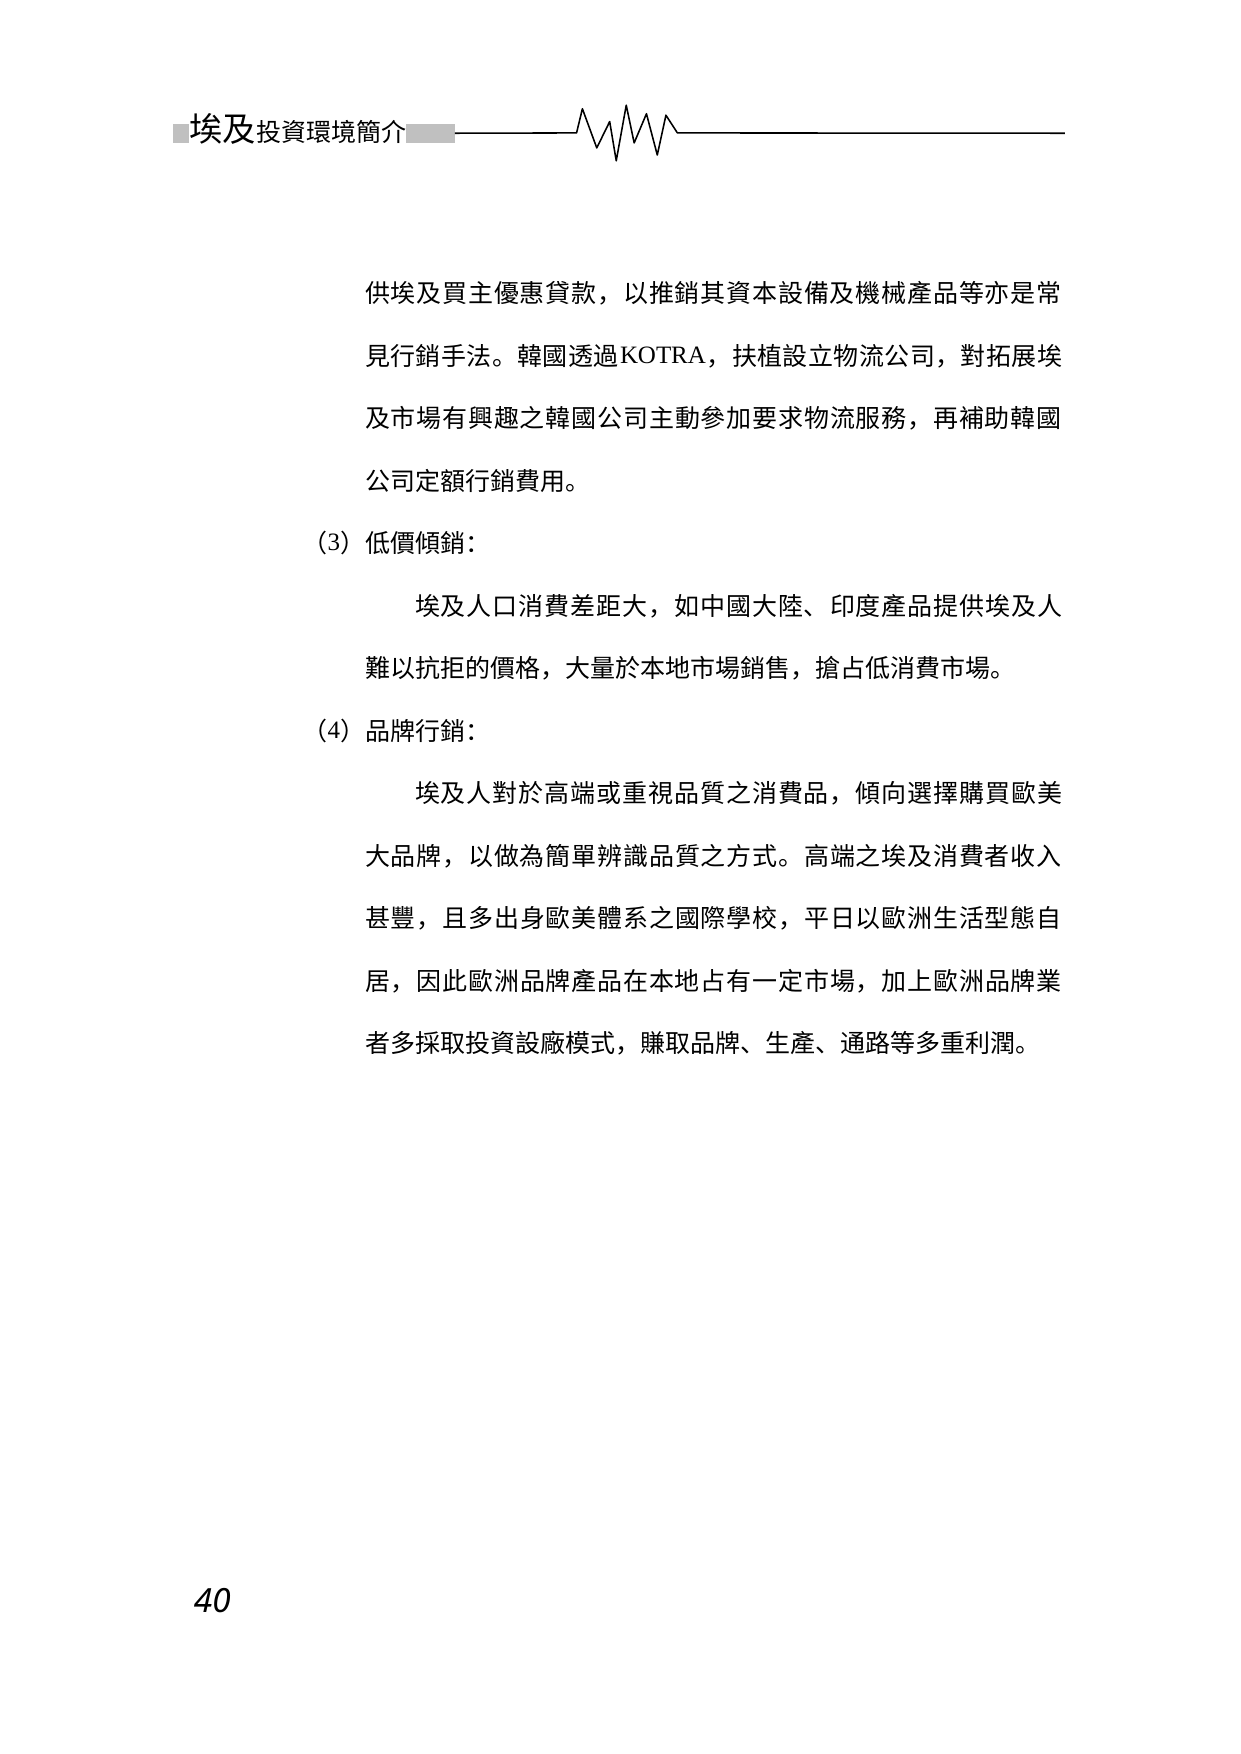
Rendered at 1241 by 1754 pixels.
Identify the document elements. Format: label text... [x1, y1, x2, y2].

text 埃及人對於高端或重視品質之消費品，傾向選擇購買歐美大品牌，以做為簡單辨識品質之方式。高端之埃及消費者收入甚豐，且多出身歐美體系之國際學校，平日以歐洲生活型態自居，因此歐洲品牌產品在本地占有一定市場，加上歐洲品牌業者多採取投資設廠模式，賺取品牌、生產、通路等多重利潤。 [365, 750, 1063, 1063]
text 供埃及買主優惠貸款，以推銷其資本設備及機械產品等亦是常見行銷手法。韓國透過KOTRA，扶植設立物流公司，對拓展埃及市場有興趣之韓國公司主動參加要求物流服務，再補助韓國公司定額行銷費用。 [365, 250, 1063, 500]
text 埃及人口消費差距大，如中國大陸、印度產品提供埃及人難以抗拒的價格，大量於本地市場銷售，搶占低消費市場。 [365, 563, 1063, 688]
text （4）品牌行銷： [302, 688, 1063, 750]
text （3）低價傾銷： [302, 500, 1063, 563]
